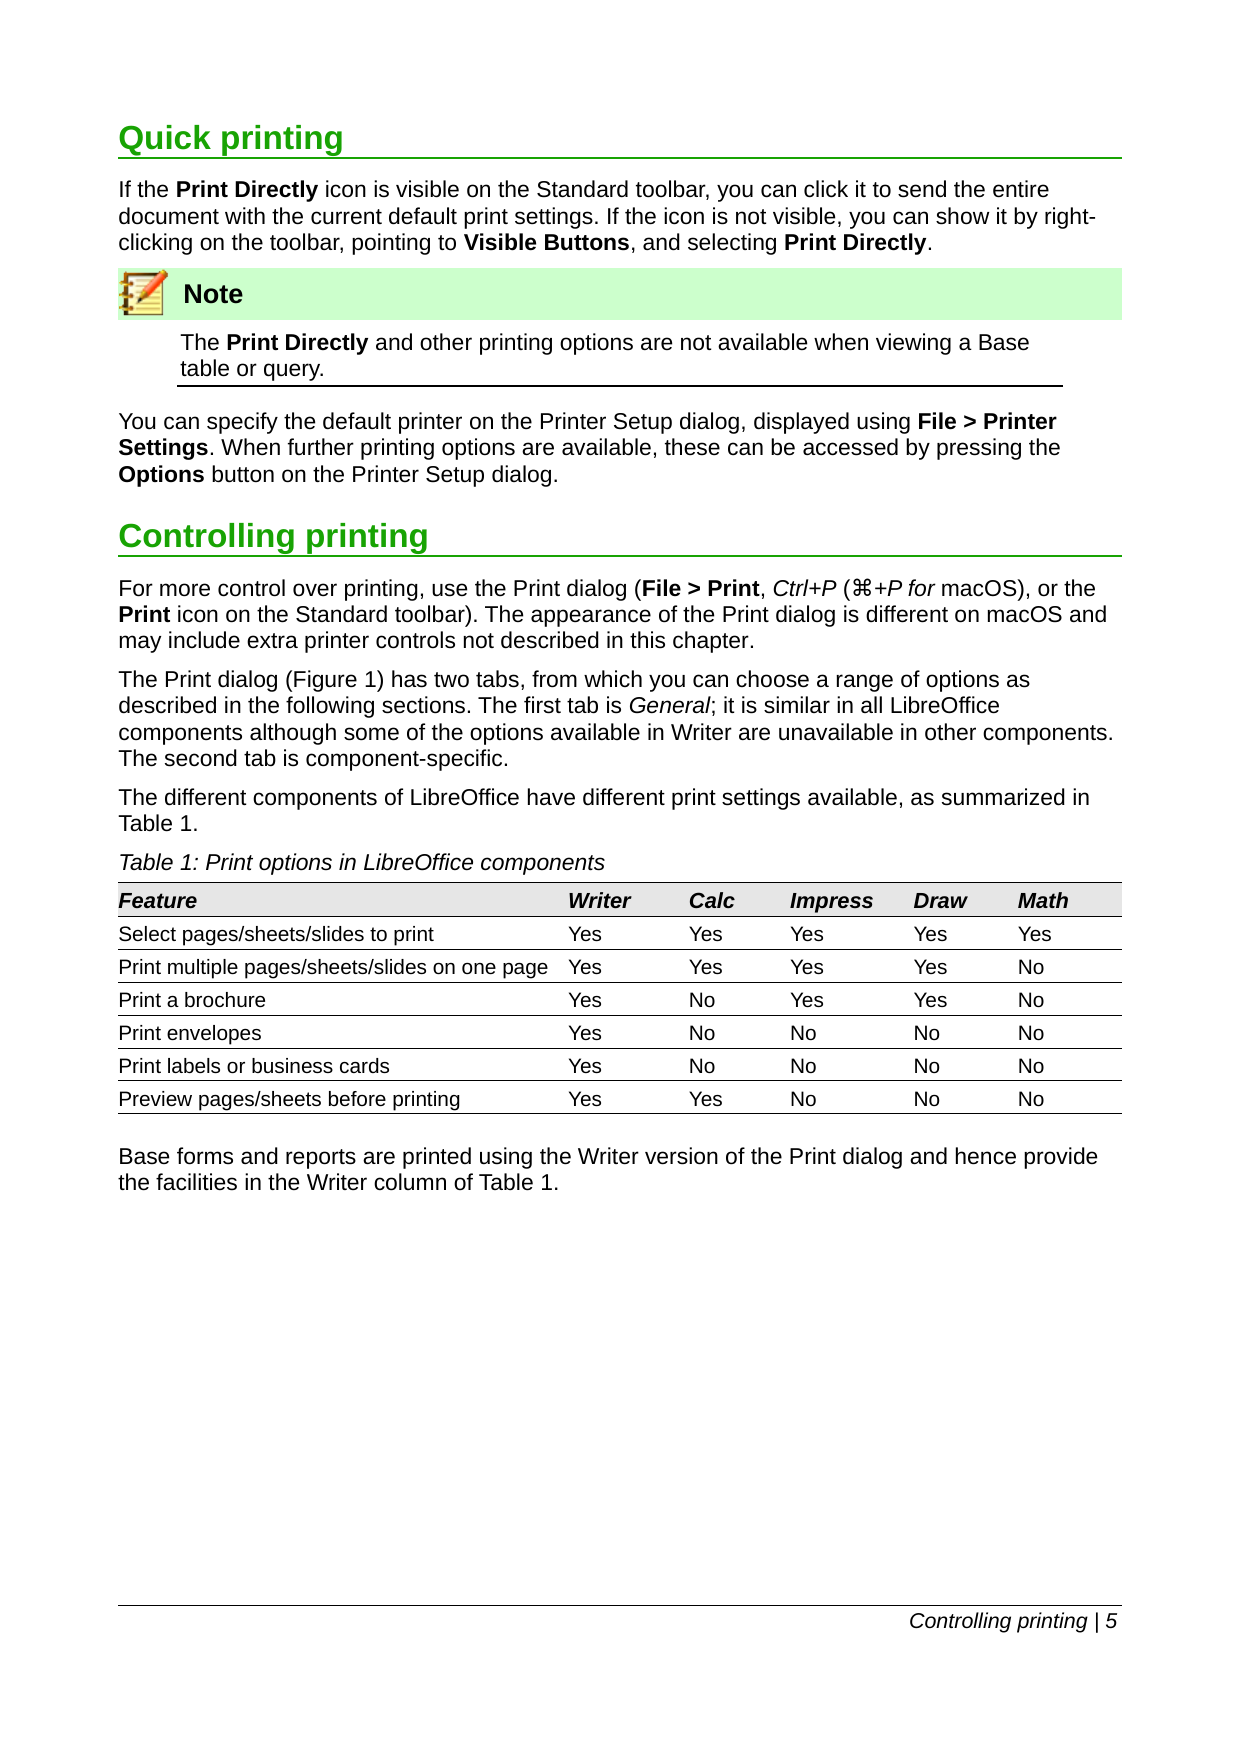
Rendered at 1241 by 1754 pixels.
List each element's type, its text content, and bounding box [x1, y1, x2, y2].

table_cell Yes [568, 1049, 689, 1080]
table_cell No [1018, 983, 1122, 1014]
text If the Print Directly icon is visible on the Standard toolbar, you can click it to send the entire document with the current default print settings. If the icon is not visible, you can show it by right-clicking on the toolbar, pointing to Visible Buttons, and selecting Print Directly. [118, 176, 1122, 255]
table_cell No [790, 1016, 913, 1047]
text The different components of LibreOffice have different print settings available, as summarized in Table 1. [118, 784, 1122, 837]
table_cell Select pages/sheets/slides to print [118, 917, 568, 949]
table_cell No [1018, 950, 1122, 982]
subtitle Controlling printing [118, 516, 1122, 555]
table_cell No [1018, 1081, 1122, 1113]
table_cell No [689, 1016, 790, 1047]
table_cell No [790, 1081, 913, 1113]
picture [119, 268, 170, 319]
text Table 1: Print options in LibreOffice components [118, 849, 1122, 876]
table_cell Yes [913, 950, 1018, 982]
table_cell Yes [913, 983, 1018, 1014]
table_header Draw [913, 883, 1018, 916]
table_cell Yes [568, 950, 689, 982]
table_cell Print a brochure [118, 983, 568, 1014]
table_cell No [790, 1049, 913, 1080]
table_cell No [1018, 1016, 1122, 1047]
table_cell Yes [790, 983, 913, 1014]
subtitle Quick printing [118, 118, 1122, 157]
text The Print Directly and other printing options are not available when viewing a Base table or query. [177, 326, 1063, 385]
text Base forms and reports are printed using the Writer version of the Print dialog and hence provide the facilities in the Writer column of Table 1. [118, 1143, 1122, 1196]
text The Print dialog (Figure 1) has two tabs, from which you can choose a range of options as described in the following sections. The first tab is General; it is similar in all LibreOffice components although some of the options available in Writer are unavailable in other components. The second tab is component-specific. [118, 666, 1122, 772]
table_header Math [1018, 883, 1122, 916]
table_cell No [1018, 1049, 1122, 1080]
table_cell Yes [689, 917, 790, 949]
table_header Impress [790, 883, 913, 916]
table_cell Yes [568, 983, 689, 1014]
table_cell No [689, 1049, 790, 1080]
table_cell Print multiple pages/sheets/slides on one page [118, 950, 568, 982]
table_cell Yes [913, 917, 1018, 949]
table_header Calc [689, 883, 790, 916]
text For more control over printing, use the Print dialog (File > Print, Ctrl+P (⌘+P for macOS), or the Print icon on the Standard toolbar). The appearance of the Print dialog is different on macOS and may include extra printer controls not described in this chapter. [118, 574, 1122, 654]
table_cell Yes [568, 917, 689, 949]
text You can specify the default printer on the Printer Setup dialog, displayed using File > Printer Settings. When further printing options are available, these can be accessed by pressing the Options button on the Printer Setup dialog. [118, 408, 1122, 487]
table_cell Print labels or business cards [118, 1049, 568, 1080]
table_header Feature [118, 883, 568, 916]
table_cell Print envelopes [118, 1016, 568, 1047]
table_cell No [913, 1081, 1018, 1113]
table_cell Yes [790, 950, 913, 982]
table_cell Yes [689, 1081, 790, 1113]
table_cell Yes [689, 950, 790, 982]
table_header Writer [568, 883, 689, 916]
table_cell No [913, 1049, 1018, 1080]
table_cell Yes [1018, 917, 1122, 949]
table_cell No [913, 1016, 1018, 1047]
table_cell Yes [790, 917, 913, 949]
table_cell Preview pages/sheets before printing [118, 1081, 568, 1113]
table_cell Yes [568, 1081, 689, 1113]
subtitle Note [118, 268, 1122, 320]
table_cell Yes [568, 1016, 689, 1047]
table_cell No [689, 983, 790, 1014]
